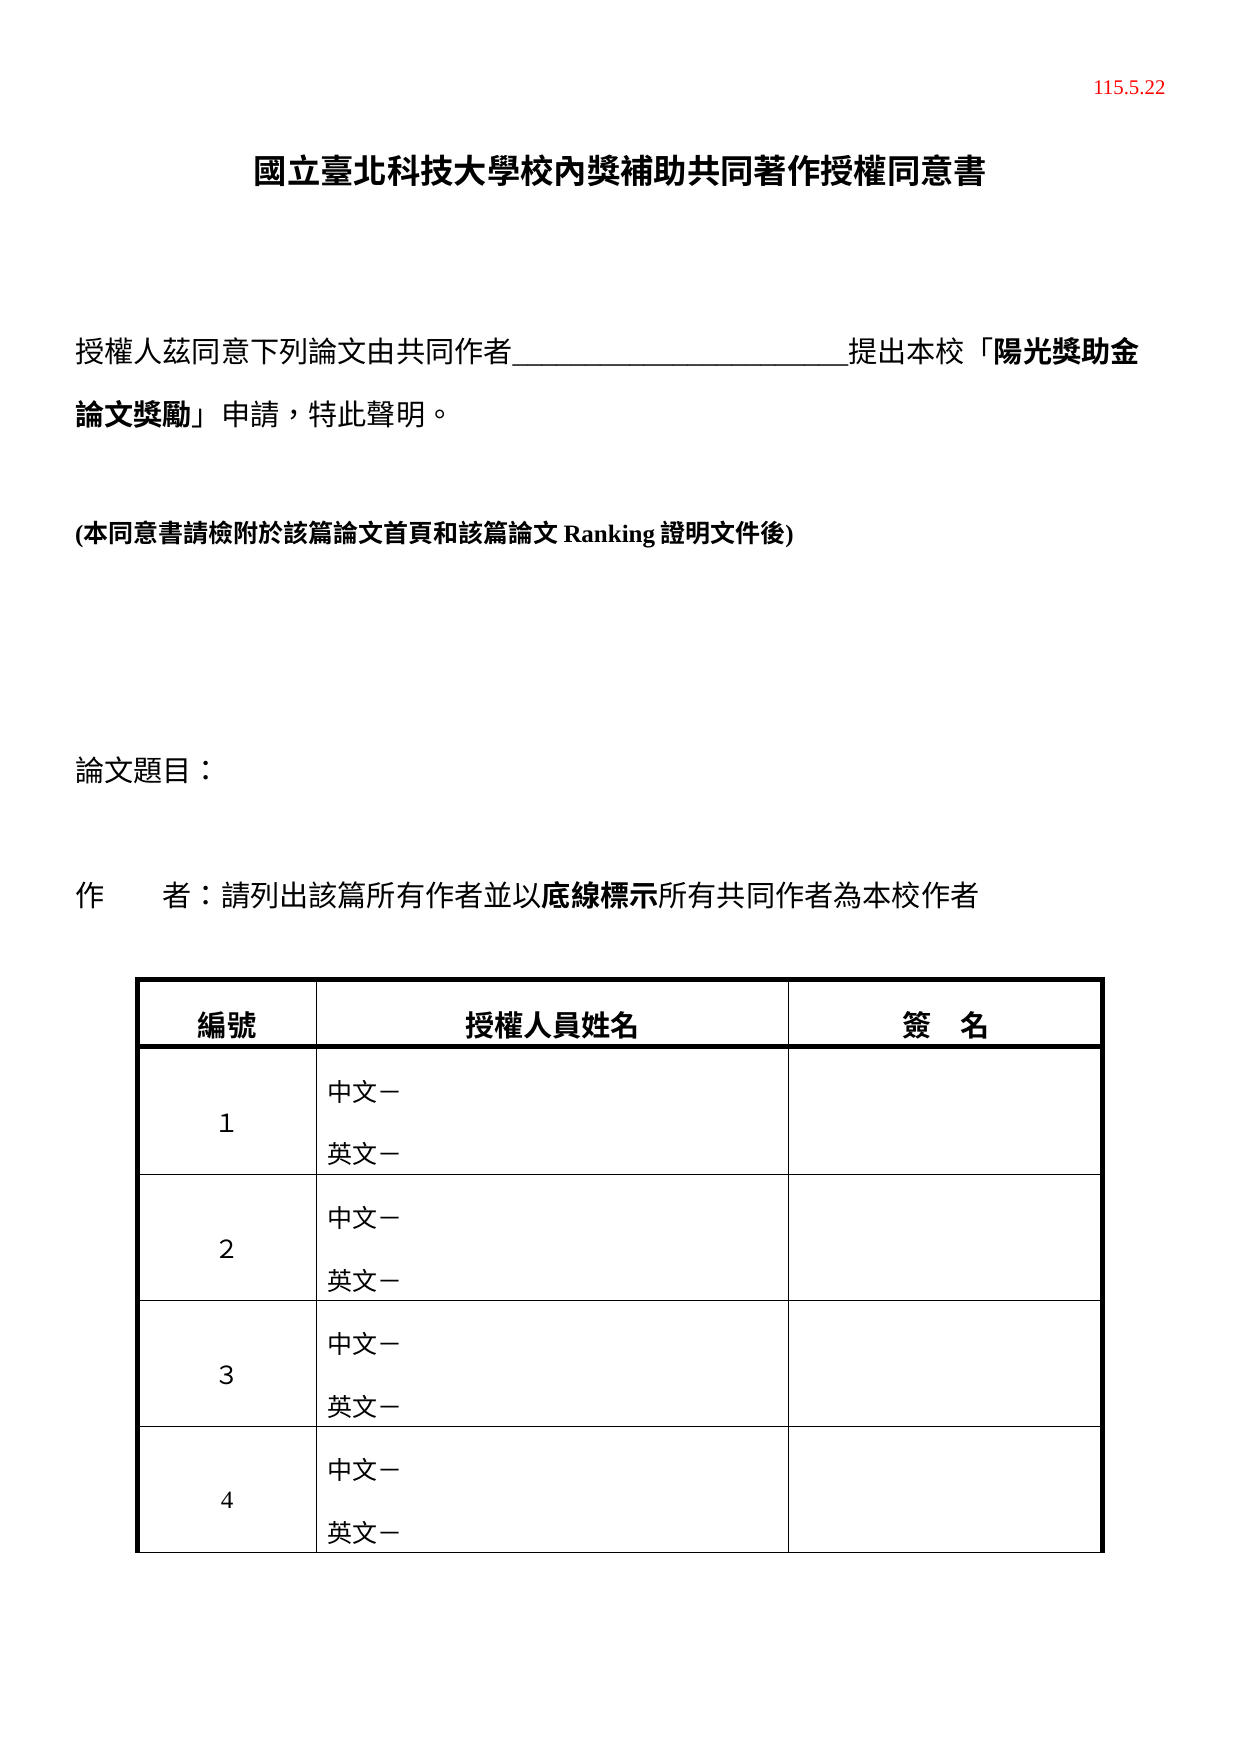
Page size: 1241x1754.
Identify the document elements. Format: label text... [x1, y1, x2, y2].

table_cell [789, 1049, 1100, 1174]
table_cell [789, 1301, 1100, 1426]
table_cell 中文－ 英文－ [317, 1049, 788, 1174]
table_cell 中文－ 英文－ [317, 1427, 788, 1552]
text 論文題目： [75, 727, 1165, 789]
text 作 者：請列出該篇所有作者並以底線標示所有共同作者為本校作者 [75, 852, 1165, 914]
table_header 簽 名 [789, 982, 1100, 1044]
table_cell [789, 1175, 1100, 1300]
table_cell 中文－ 英文－ [317, 1175, 788, 1300]
text 授權人茲同意下列論文由共同作者_______________________提出本校「陽光獎助金論文獎勵」申請，特此聲明。 [75, 308, 1165, 433]
text 國立臺北科技大學校內獎補助共同著作授權同意書 [75, 127, 1165, 189]
table_header 授權人員姓名 [317, 982, 788, 1044]
table_cell ２ [140, 1175, 316, 1300]
table_header 編號 [140, 982, 316, 1044]
table_cell ３ [140, 1301, 316, 1426]
table_cell １ [140, 1049, 316, 1174]
table_cell 4 [140, 1427, 316, 1552]
table_cell [789, 1427, 1100, 1552]
text (本同意書請檢附於該篇論文首頁和該篇論文Ranking證明文件後) [75, 489, 1165, 552]
table_cell 中文－ 英文－ [317, 1301, 788, 1426]
